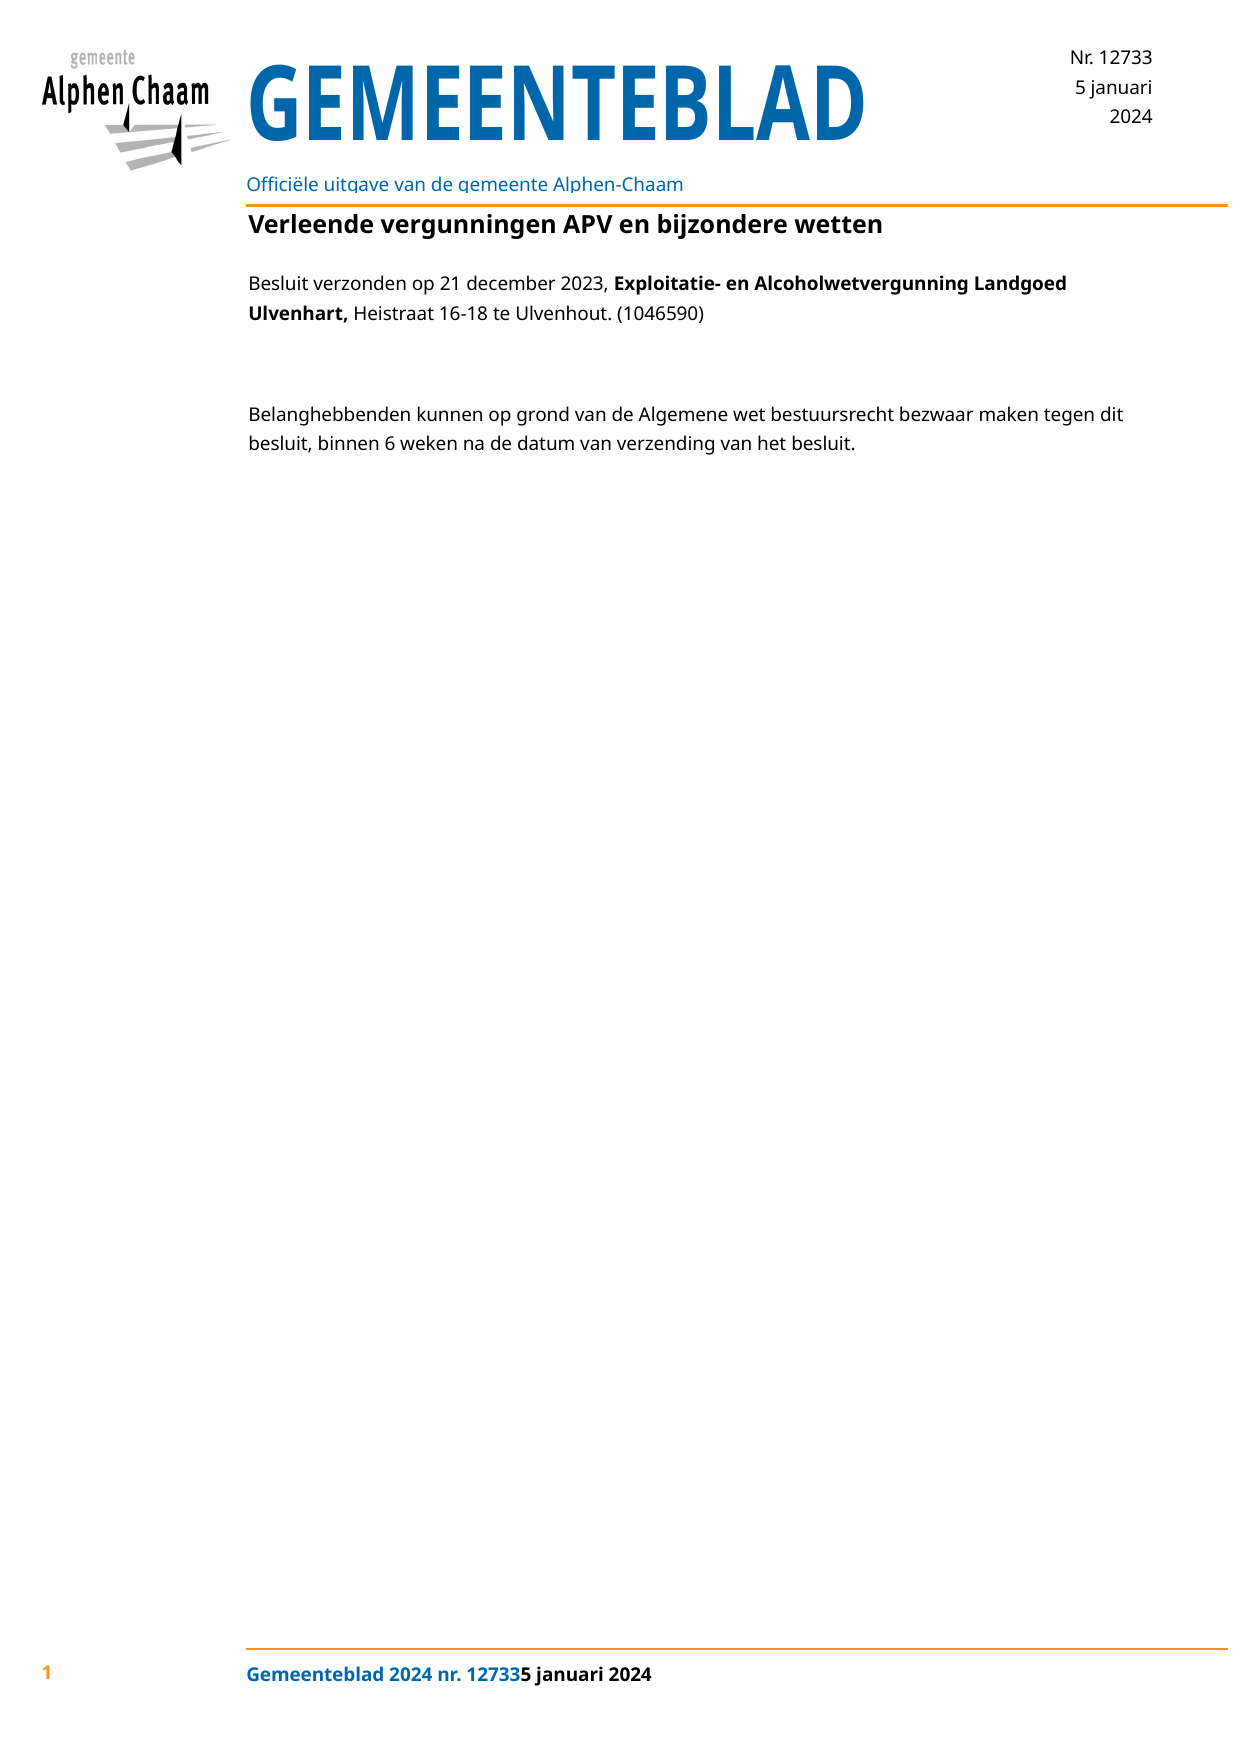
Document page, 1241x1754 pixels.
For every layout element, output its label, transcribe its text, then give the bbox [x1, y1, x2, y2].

text Verleende vergunningen APV en bijzondere wetten [248, 207, 1152, 241]
text Besluit verzonden op 21 december 2023, Exploitatie- en Alcoholwetvergunning Landgoed Ulvenhart, Heistraat 16-18 te Ulvenhout. (1046590) [248, 270, 1152, 326]
picture [41, 47, 231, 172]
text Belanghebbenden kunnen op grond van de Algemene wet bestuursrecht bezwaar maken tegen dit besluit, binnen 6 weken na de datum van verzending van het besluit. [248, 401, 1152, 456]
